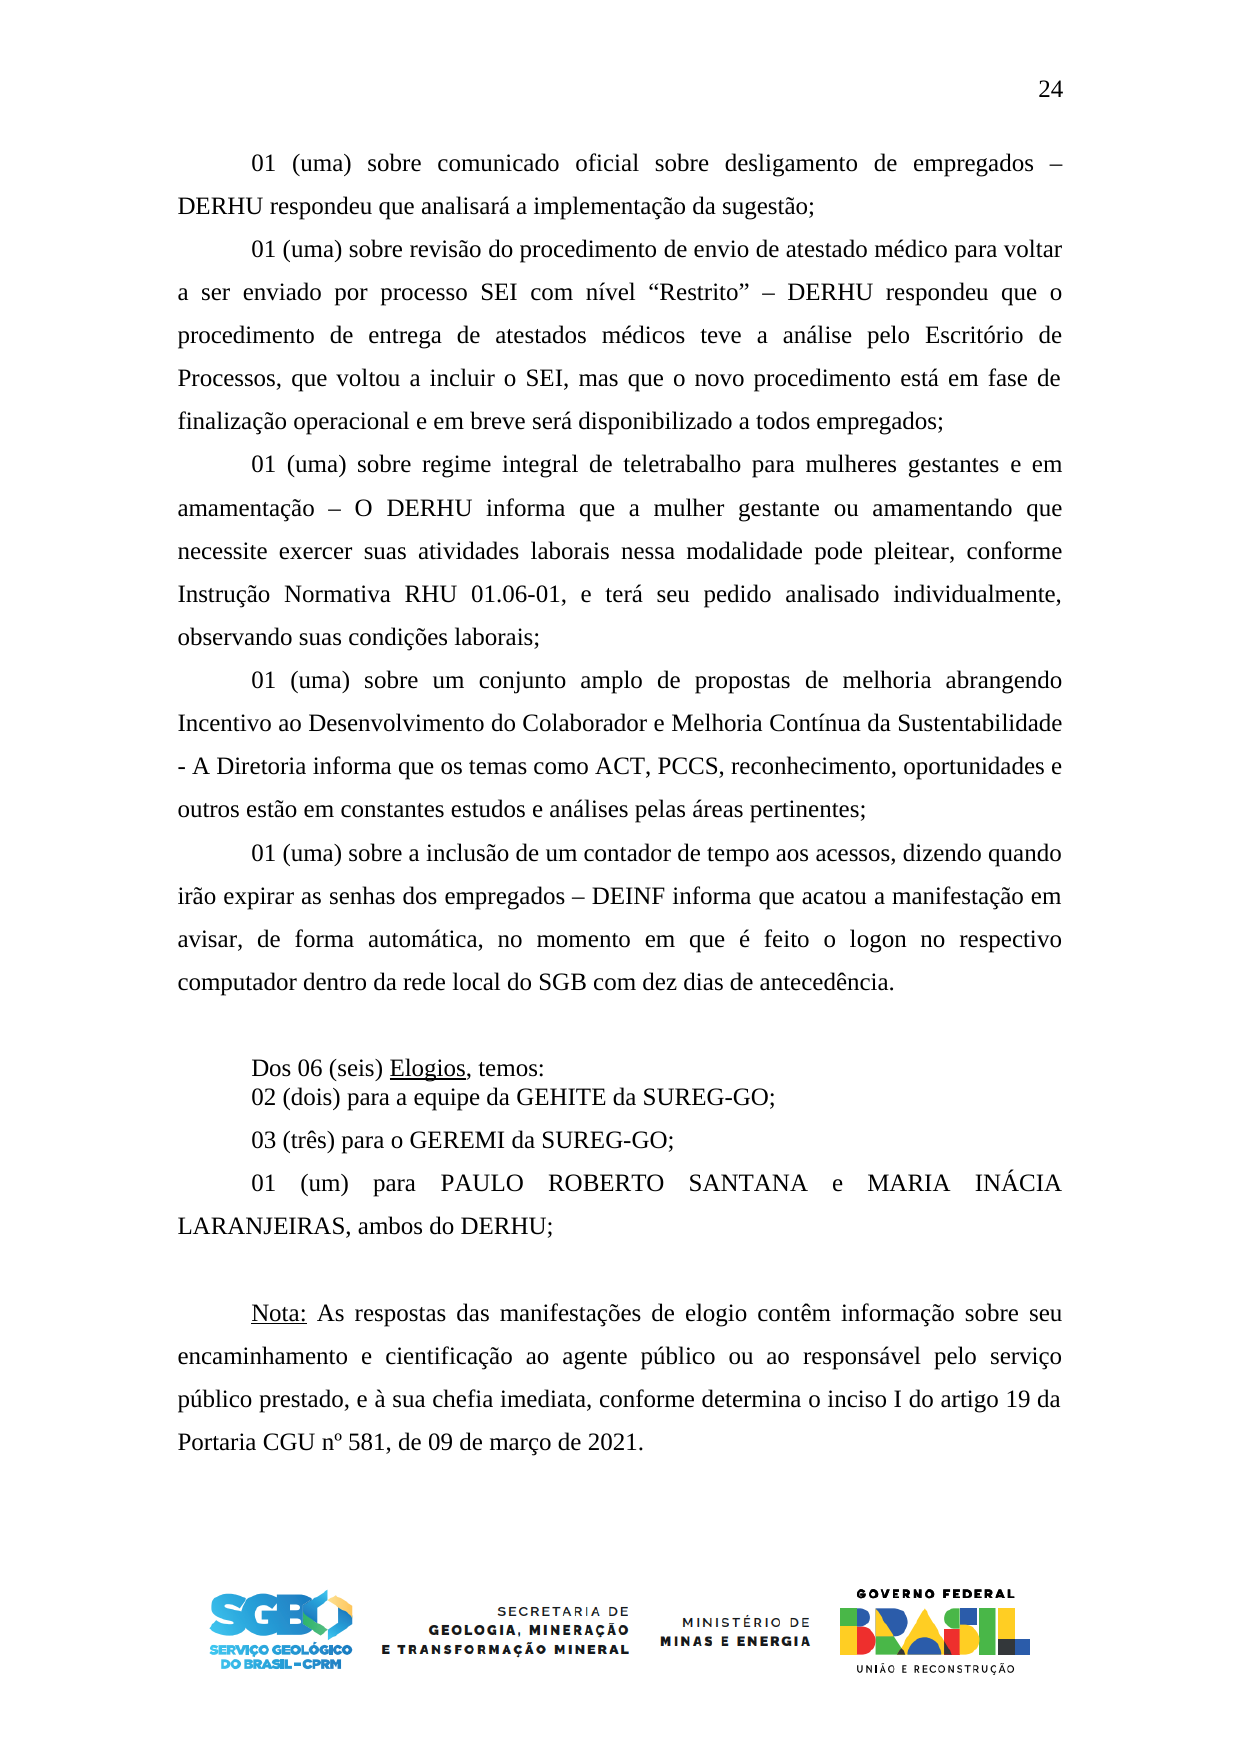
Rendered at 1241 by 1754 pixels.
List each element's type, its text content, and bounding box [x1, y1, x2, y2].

text 01 (uma) sobre regime integral de teletrabalho para mulheres gestantes e em amamentação – O DERHU informa que a mulher gestante ou amamentando que necessite exercer suas atividades laborais nessa modalidade pode pleitear, conforme Instrução Normativa RHU 01.06-01, e terá seu pedido analisado individualmente, observando suas condições laborais; [177, 449, 1063, 651]
text 03 (três) para o GEREMI da SUREG-GO; [177, 1125, 1063, 1154]
text 01 (uma) sobre revisão do procedimento de envio de atestado médico para voltar a ser enviado por processo SEI com nível “Restrito” – DERHU respondeu que o procedimento de entrega de atestados médicos teve a análise pelo Escritório de Processos, que voltou a incluir o SEI, mas que o novo procedimento está em fase de finalização operacional e em breve será disponibilizado a todos empregados; [177, 234, 1063, 435]
text 01 (uma) sobre a inclusão de um contador de tempo aos acessos, dizendo quando irão expirar as senhas dos empregados – DEINF informa que acatou a manifestação em avisar, de forma automática, no momento em que é feito o logon no respectivo computador dentro da rede local do SGB com dez dias de antecedência. [177, 838, 1063, 996]
text 01 (uma) sobre um conjunto amplo de propostas de melhoria abrangendo Incentivo ao Desenvolvimento do Colaborador e Melhoria Contínua da Sustentabilidade - A Diretoria informa que os temas como ACT, PCCS, reconhecimento, oportunidades e outros estão em constantes estudos e análises pelas áreas pertinentes; [177, 665, 1063, 823]
text Dos 06 (seis) Elogios, temos: [177, 1053, 1063, 1082]
text 01 (uma) sobre comunicado oficial sobre desligamento de empregados – DERHU respondeu que analisará a implementação da sugestão; [177, 148, 1063, 219]
text 01 (um) para PAULO ROBERTO SANTANA e MARIA INÁCIA LARANJEIRAS, ambos do DERHU; [177, 1168, 1063, 1240]
text 02 (dois) para a equipe da GEHITE da SUREG-GO; [177, 1082, 1063, 1111]
text Nota: As respostas das manifestações de elogio contêm informação sobre seu encaminhamento e cientificação ao agente público ou ao responsável pelo serviço público prestado, e à sua chefia imediata, conforme determina o inciso I do artigo 19 da Portaria CGU nº 581, de 09 de março de 2021. [177, 1298, 1063, 1456]
